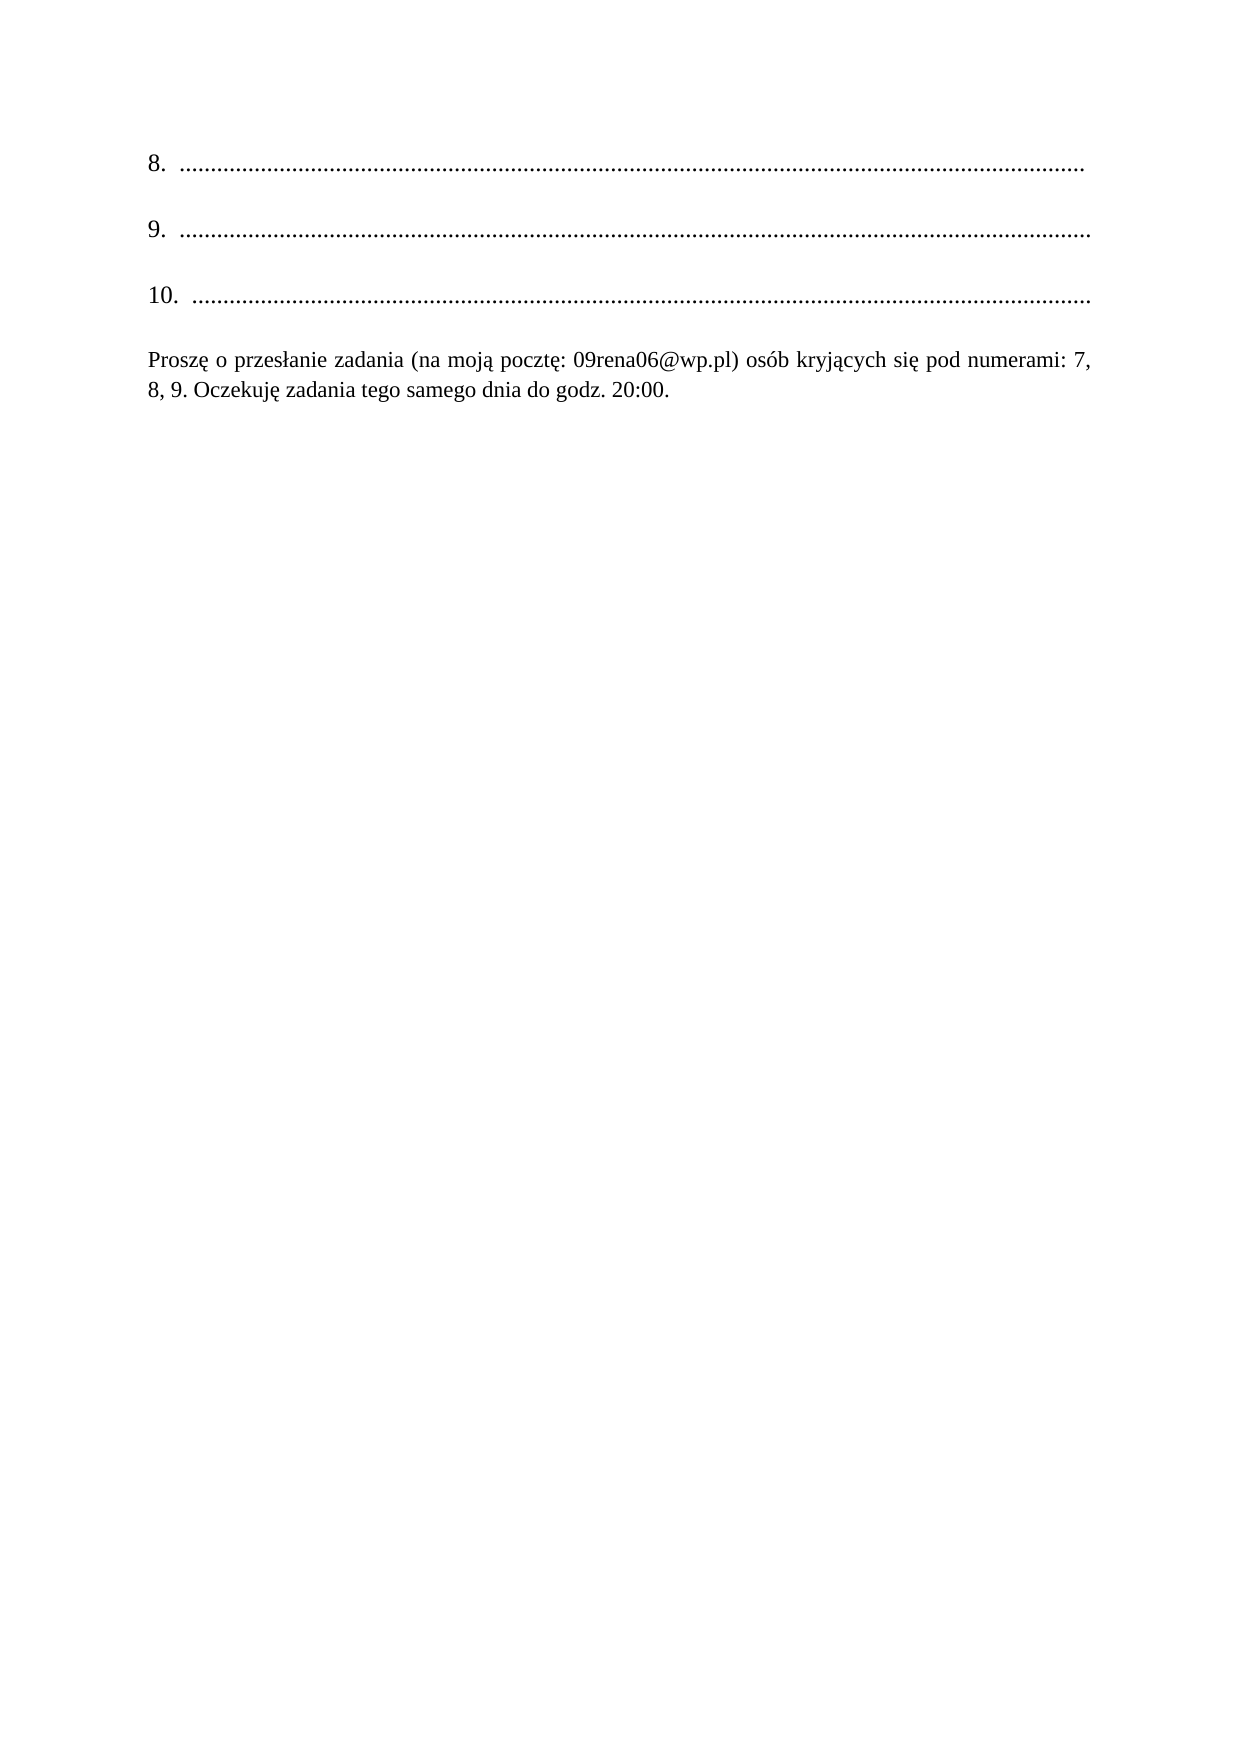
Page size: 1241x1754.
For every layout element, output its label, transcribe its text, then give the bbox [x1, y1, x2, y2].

text 9. .................................................................................................................................................. [148, 214, 1093, 242]
text 10. ................................................................................................................................................ [148, 280, 1093, 308]
text Proszę o przesłanie zadania (na moją pocztę: 09rena06@wp.pl) osób kryjących się pod numerami: 7, 8, 9. Oczekuję zadania tego samego dnia do godz. 20:00. [148, 346, 1093, 402]
text 8. ................................................................................................................................................. [148, 148, 1093, 176]
